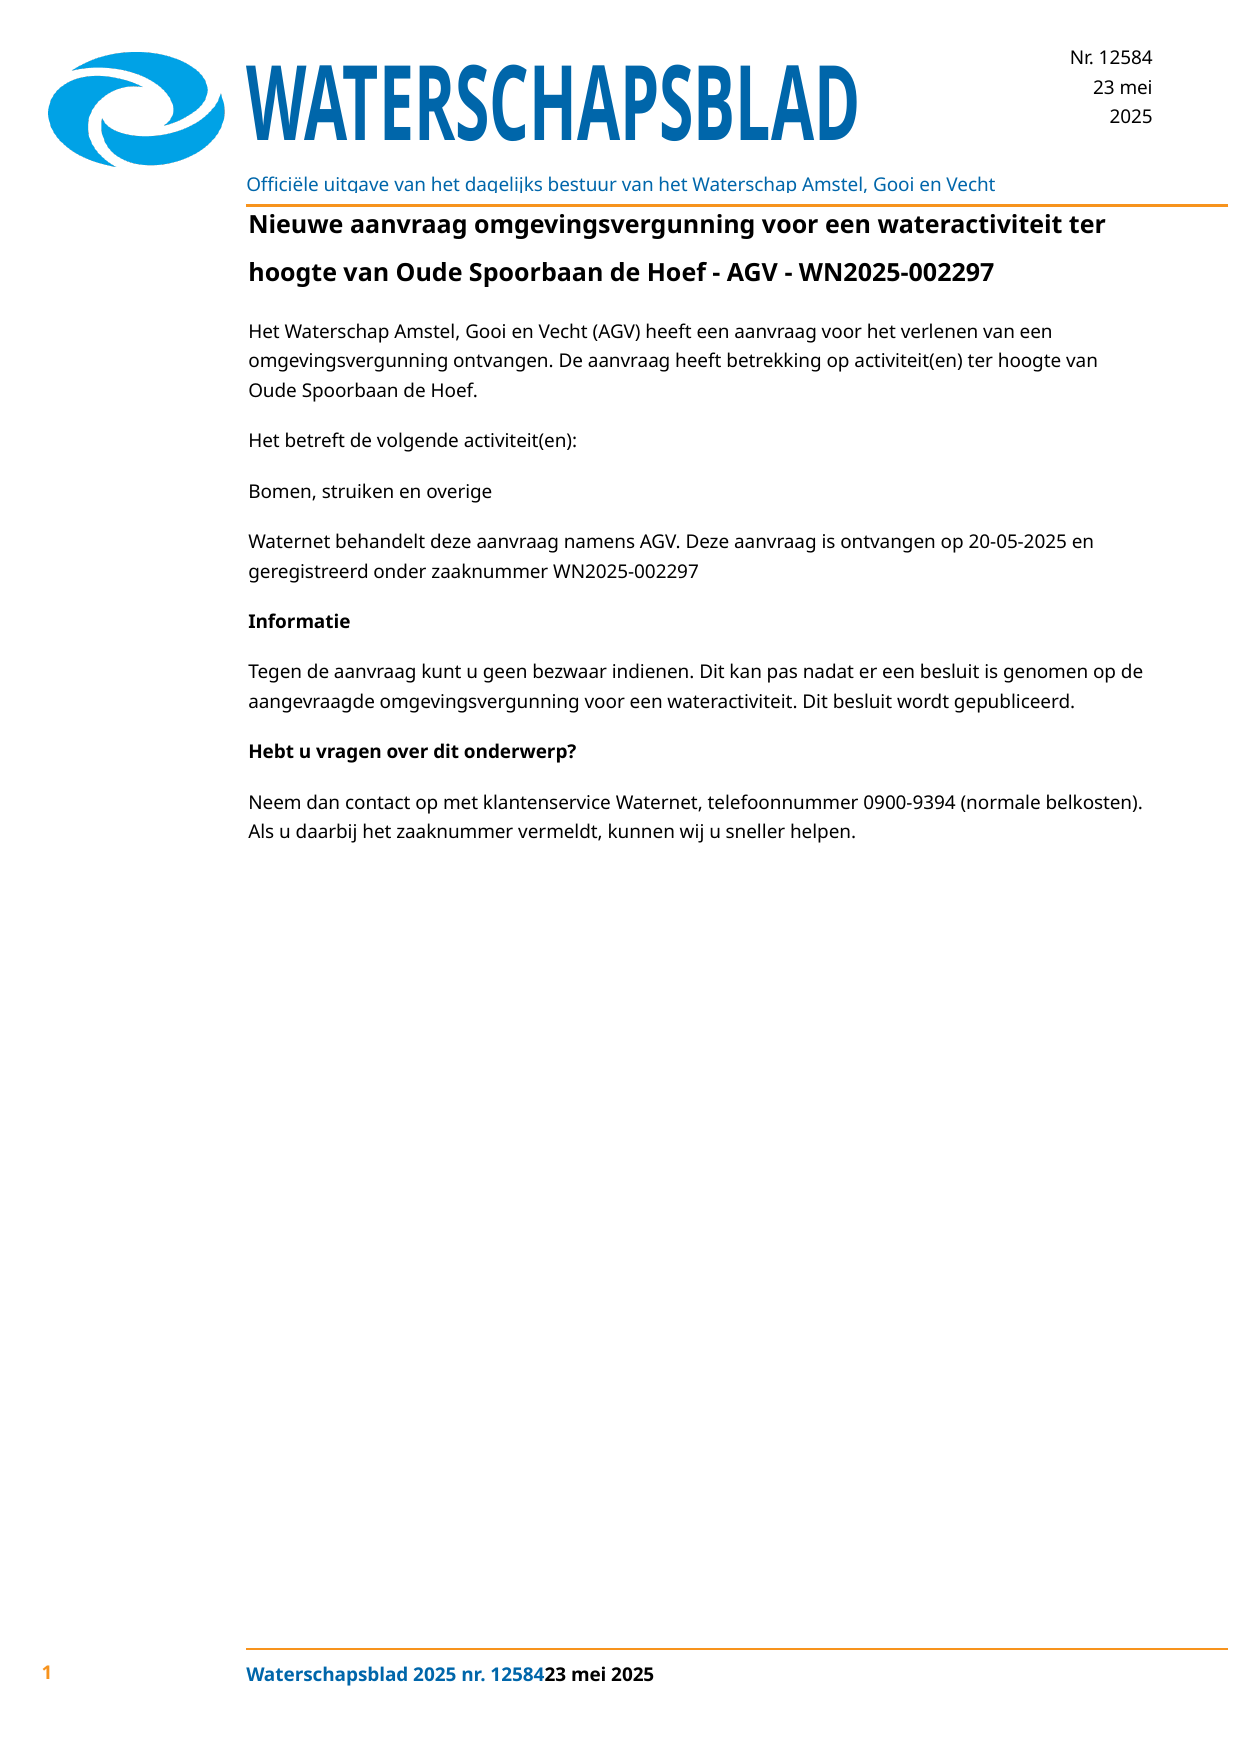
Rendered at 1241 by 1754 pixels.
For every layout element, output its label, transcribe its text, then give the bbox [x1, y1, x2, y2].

text Bomen, struiken en overige [248, 478, 1152, 504]
text Neem dan contact op met klantenservice Waternet, telefoonnummer 0900-9394 (normale belkosten). Als u daarbij het zaaknummer vermeldt, kunnen wij u sneller helpen. [248, 789, 1152, 844]
text Tegen de aanvraag kunt u geen bezwaar indienen. Dit kan pas nadat er een besluit is genomen op de aangevraagde omgevingsvergunning voor een wateractiviteit. Dit besluit wordt gepubliceerd. [248, 659, 1152, 714]
text Hebt u vragen over dit onderwerp? [248, 739, 1152, 764]
text Informatie [248, 608, 1152, 634]
picture [41, 47, 231, 172]
text Waternet behandelt deze aanvraag namens AGV. Deze aanvraag is ontvangen op 20-05-2025 en geregistreerd onder zaaknummer WN2025-002297 [248, 528, 1152, 584]
text Nieuwe aanvraag omgevingsvergunning voor een wateractiviteit ter hoogte van Oude Spoorbaan de Hoef - AGV - WN2025-002297 [248, 207, 1152, 288]
text Het betreft de volgende activiteit(en): [248, 427, 1152, 453]
text Het Waterschap Amstel, Gooi en Vecht (AGV) heeft een aanvraag voor het verlenen van een omgevingsvergunning ontvangen. De aanvraag heeft betrekking op activiteit(en) ter hoogte van Oude Spoorbaan de Hoef. [248, 318, 1152, 403]
